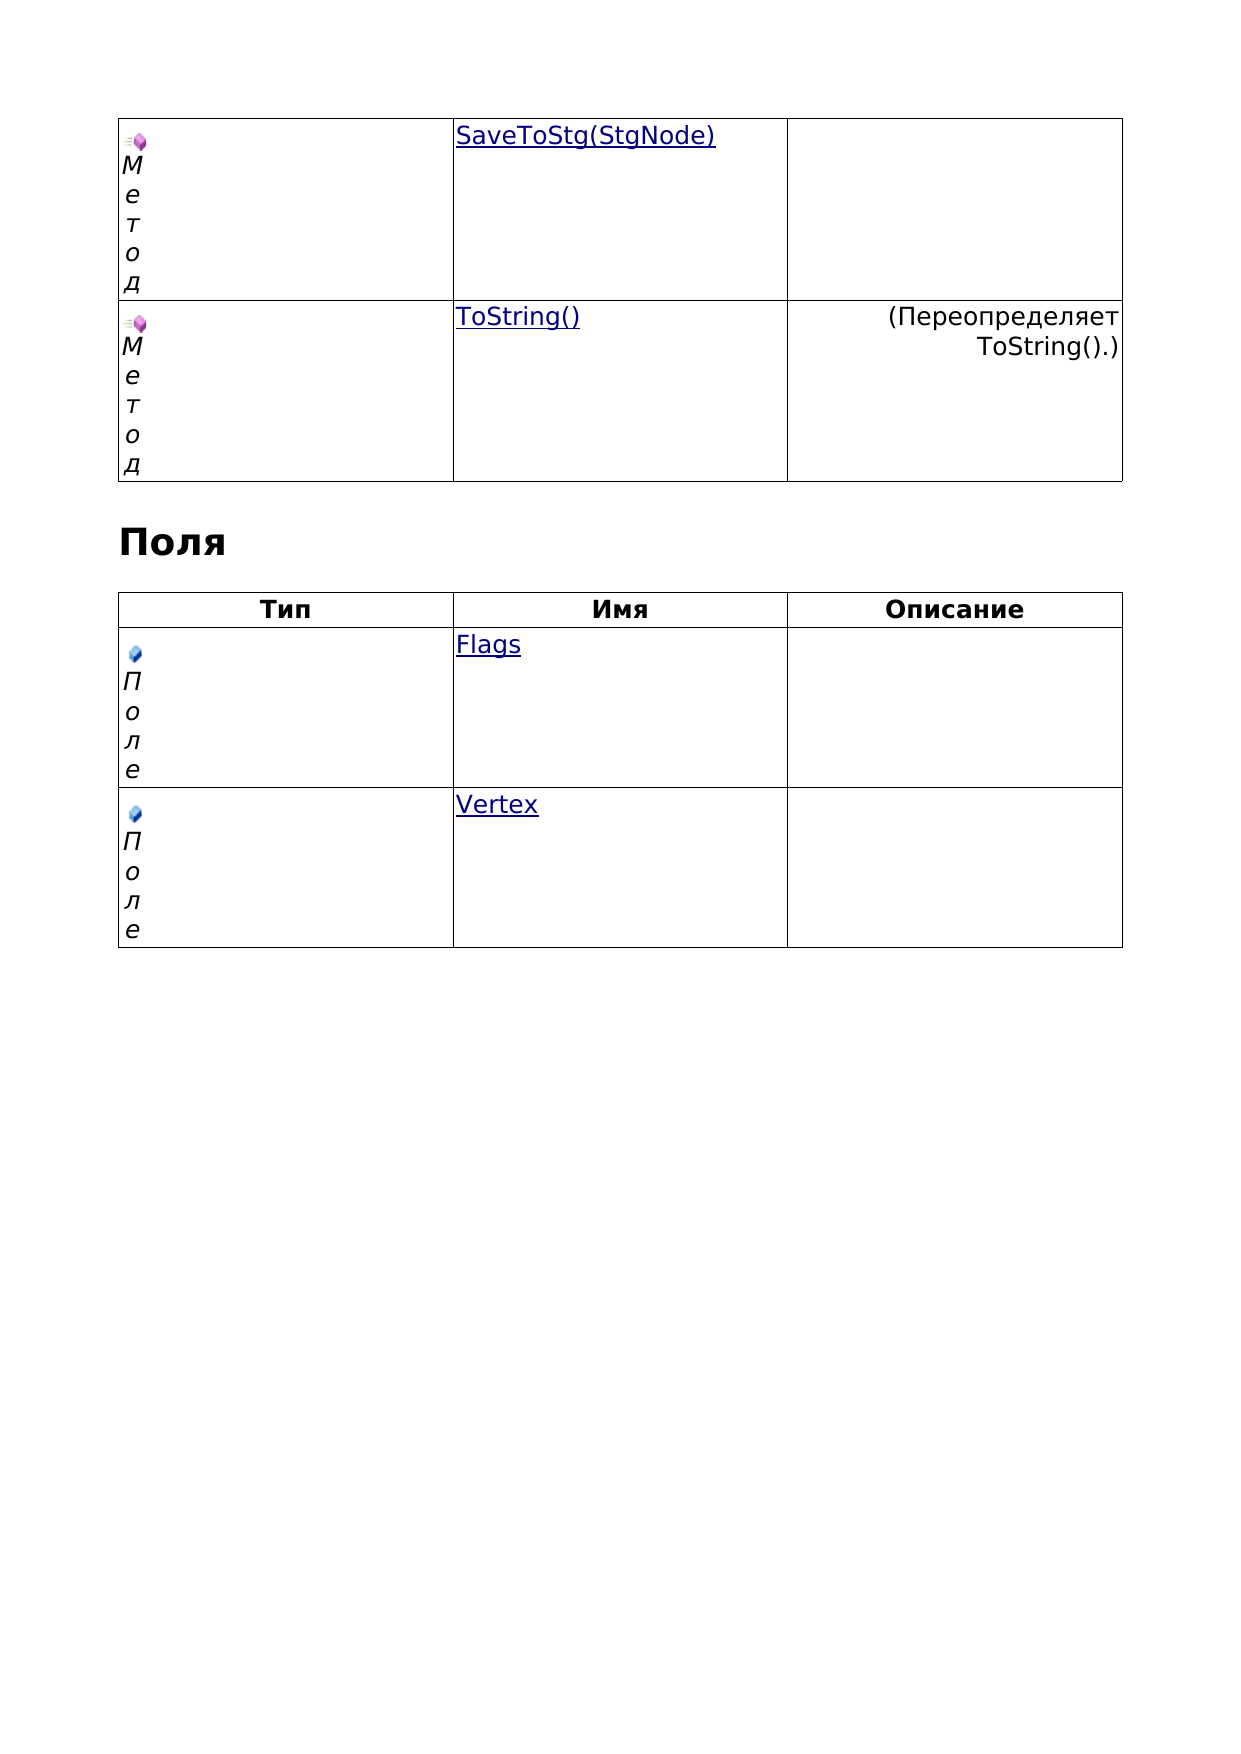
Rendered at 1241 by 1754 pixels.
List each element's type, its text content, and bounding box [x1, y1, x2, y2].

picture [121, 133, 147, 151]
table_cell ToString() [454, 301, 787, 481]
table_cell (Переопределяет ToString().) [788, 301, 1122, 481]
table_cell [119, 788, 453, 947]
picture [121, 802, 147, 828]
table_cell [788, 119, 1122, 299]
table_cell [119, 119, 453, 299]
table_header Описание [788, 593, 1122, 627]
table_cell Flags [454, 628, 787, 787]
picture [121, 642, 147, 668]
table_cell [788, 628, 1122, 787]
subtitle Поля [118, 521, 1122, 564]
table_cell SaveToStg(StgNode) [454, 119, 787, 299]
picture [121, 315, 147, 333]
table_cell Vertex [454, 788, 787, 947]
table_header Имя [454, 593, 787, 627]
table_header Тип [119, 593, 453, 627]
table_cell [119, 628, 453, 787]
table_cell [119, 301, 453, 481]
table_cell [788, 788, 1122, 947]
